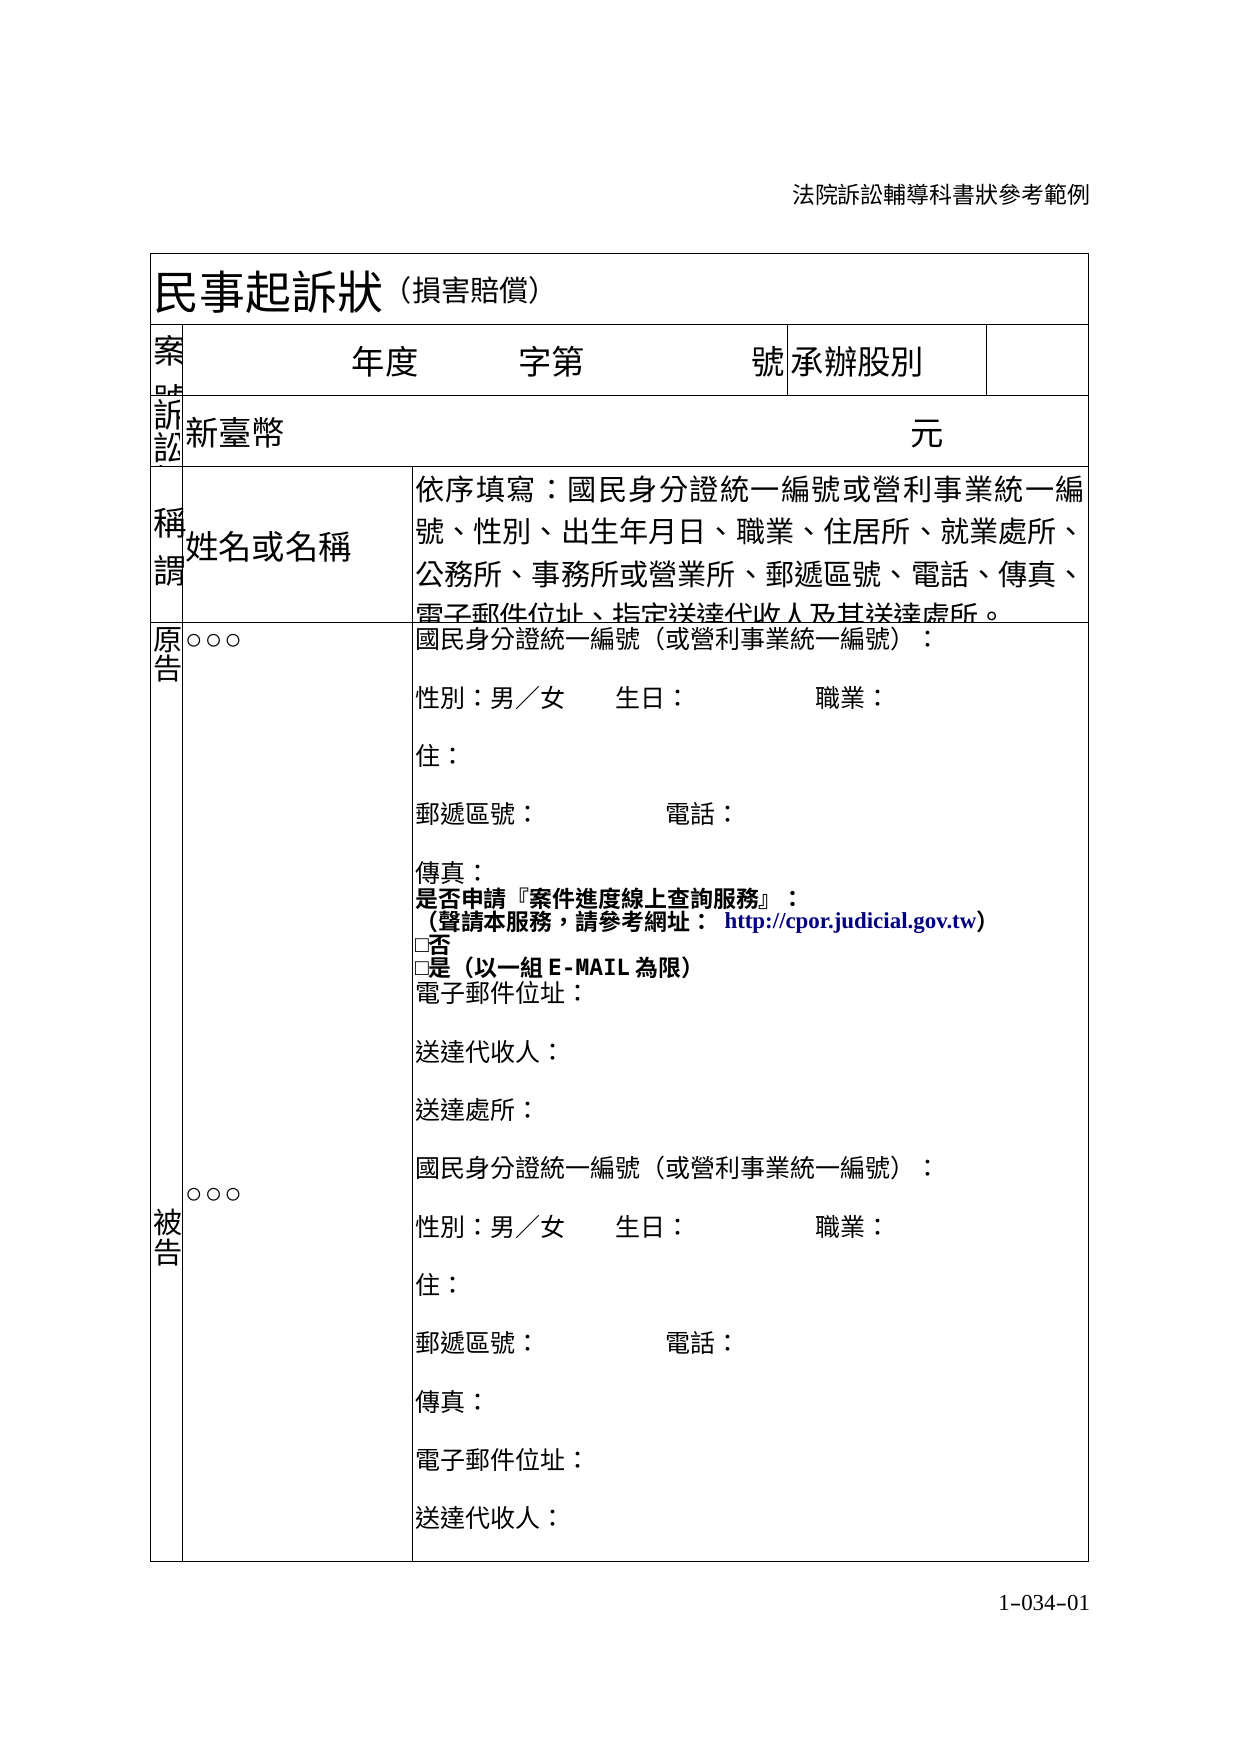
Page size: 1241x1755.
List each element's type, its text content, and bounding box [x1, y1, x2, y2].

table_cell 年度 字第 號 [183, 325, 787, 395]
table_cell 國民身分證統一編號（或營利事業統一編號）： 性別：男／女 生日： 職業： 住： 郵遞區號： 電話： 傳真： 是否申請『案件進度線上查詢服務』： （聲請本服務，請參考網址： http://cpor.judicial.gov.tw） □否 □是（以一組E-MAIL為限） 電子郵件位址： 送達代收人： 送達處所： 國民身分證統一編號（或營利事業統一編號）： 性別：男／女 生日： 職業： 住： 郵遞區號： 電話： 傳真： 電子郵件位址： 送達代收人： [413, 623, 1088, 1561]
table_header 民事起訴狀（損害賠償） [151, 254, 1088, 324]
table_cell ○○○ ○○○ [183, 623, 412, 1561]
table_cell 姓名或名稱 [183, 467, 412, 622]
table_cell 依序填寫：國民身分證統一編號或營利事業統一編號、性別、出生年月日、職業、住居所、就業處所、公務所、事務所或營業所、郵遞區號、電話、傳真、電子郵件位址、指定送達代收人及其送達處所。 [413, 467, 1088, 622]
table_cell 案號 [151, 325, 182, 395]
table_cell [987, 325, 1088, 395]
table_cell 案號 [174, 345, 182, 351]
table_cell 稱謂 [151, 467, 182, 622]
table_cell 案號 [164, 345, 174, 349]
table_cell 承辦股別 [788, 325, 986, 395]
table_cell 新臺幣 元 [183, 396, 1088, 466]
table_cell 原告 被告 [151, 623, 182, 1561]
table_cell 訴訟標的 金額或價額 [151, 396, 182, 466]
